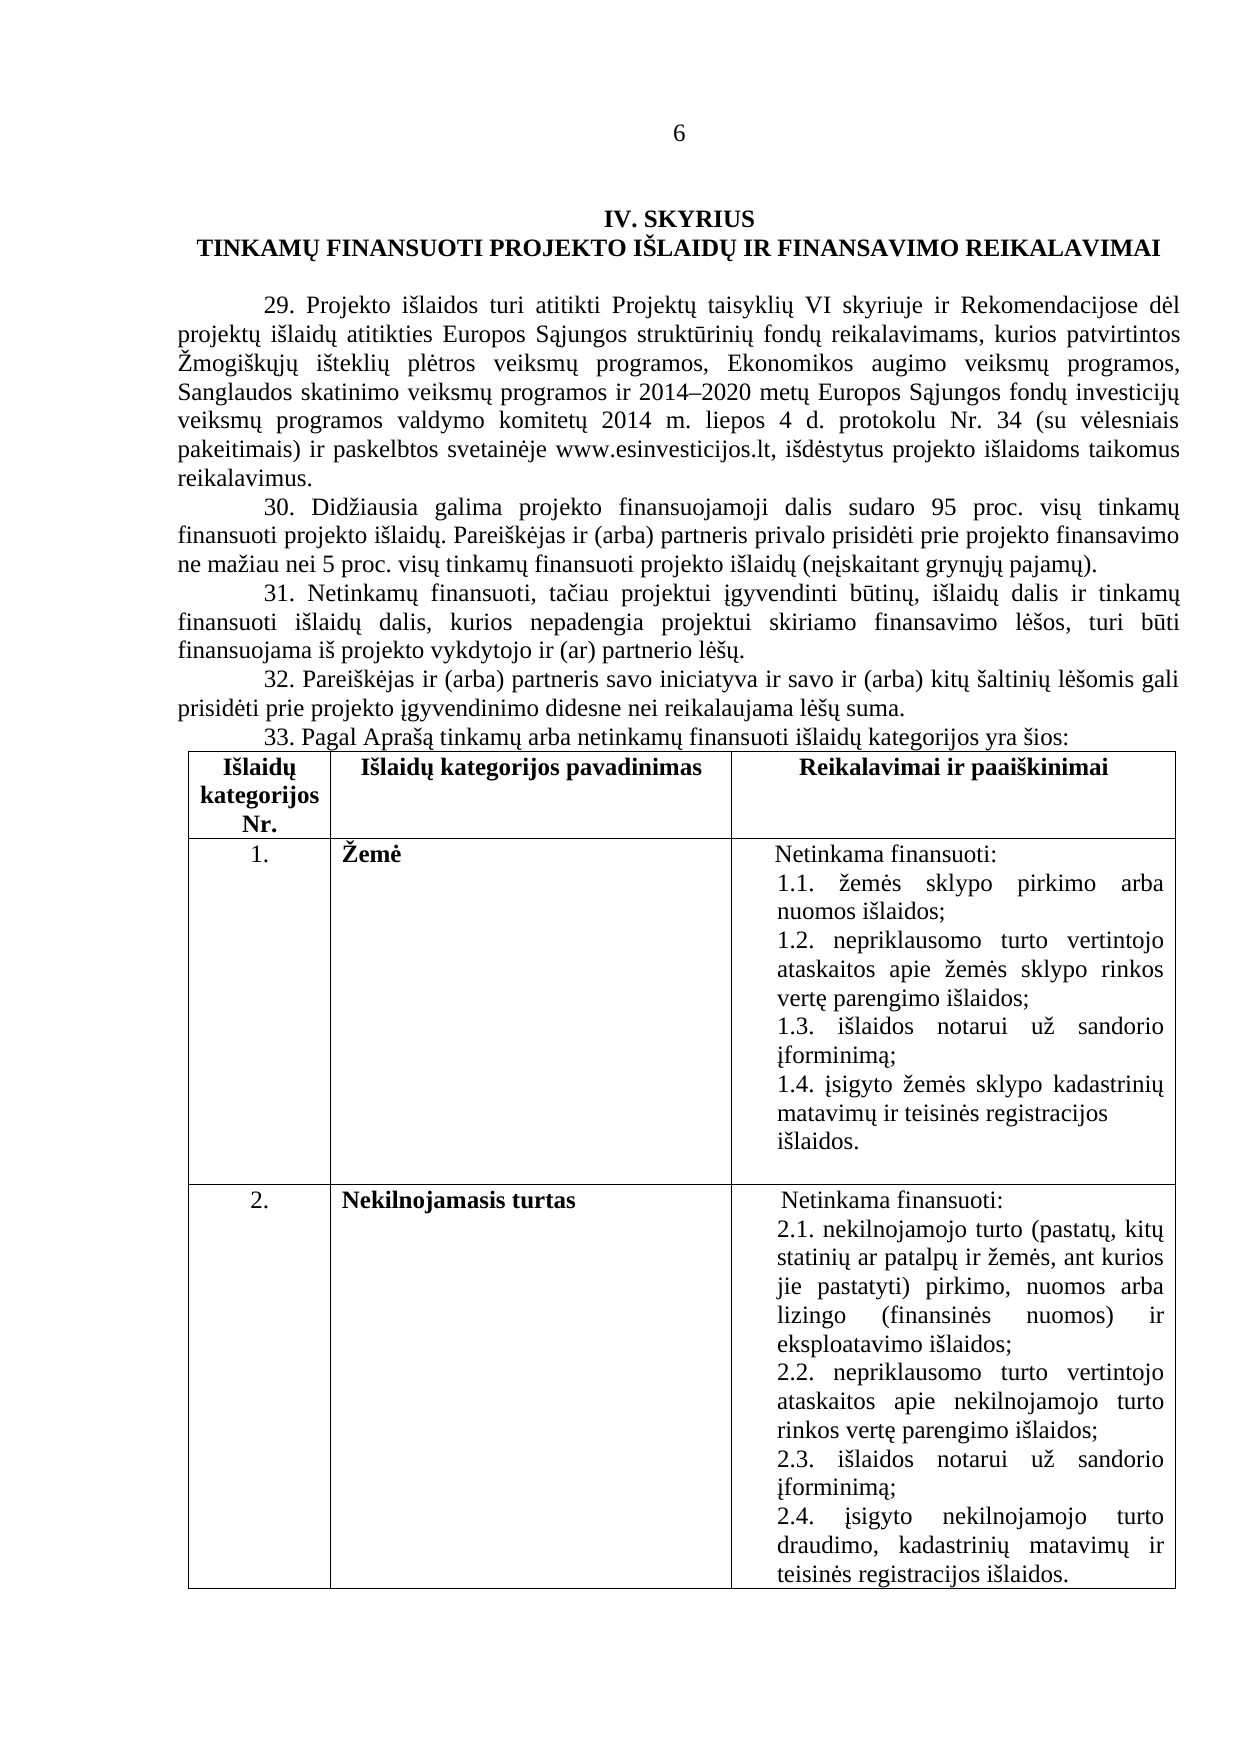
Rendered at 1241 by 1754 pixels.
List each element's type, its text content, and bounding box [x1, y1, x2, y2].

table_cell 2. [189, 1185, 330, 1587]
text 32. Pareiškėjas ir (arba) partneris savo iniciatyva ir savo ir (arba) kitų šaltinių lėšomis gali prisidėti prie projekto įgyvendinimo didesne nei reikalaujama lėšų suma. [177, 664, 1181, 722]
text 31. Netinkamų finansuoti, tačiau projektui įgyvendinti būtinų, išlaidų dalis ir tinkamų finansuoti išlaidų dalis, kurios nepadengia projektui skiriamo finansavimo lėšos, turi būti finansuojama iš projekto vykdytojo ir (ar) partnerio lėšų. [177, 578, 1181, 664]
text 33. Pagal Aprašą tinkamų arba netinkamų finansuoti išlaidų kategorijos yra šios: [177, 722, 1181, 751]
text 30. Didžiausia galima projekto finansuojamoji dalis sudaro 95 proc. visų tinkamų finansuoti projekto išlaidų. Pareiškėjas ir (arba) partneris privalo prisidėti prie projekto finansavimo ne mažiau nei 5 proc. visų tinkamų finansuoti projekto išlaidų (neįskaitant grynųjų pajamų). [177, 492, 1181, 578]
table_cell Žemė [331, 839, 731, 1184]
table_cell Nekilnojamasis turtas [331, 1185, 731, 1587]
table_cell Netinkama finansuoti: 1.1. žemės sklypo pirkimo arba nuomos išlaidos; 1.2. nepriklausomo turto vertintojo ataskaitos apie žemės sklypo rinkos vertę parengimo išlaidos; 1.3. išlaidos notarui už sandorio įforminimą; 1.4. įsigyto žemės sklypo kadastrinių matavimų ir teisinės registracijos išlaidos. [732, 839, 1175, 1184]
table_header Išlaidų kategorijos Nr. [189, 752, 330, 838]
text 29. Projekto išlaidos turi atitikti Projektų taisyklių VI skyriuje ir Rekomendacijose dėl projektų išlaidų atitikties Europos Sąjungos struktūrinių fondų reikalavimams, kurios patvirtintos Žmogiškųjų išteklių plėtros veiksmų programos, Ekonomikos augimo veiksmų programos, Sanglaudos skatinimo veiksmų programos ir 2014–2020 metų Europos Sąjungos fondų investicijų veiksmų programos valdymo komitetų 2014 m. liepos 4 d. protokolu Nr. 34 (su vėlesniais pakeitimais) ir paskelbtos svetainėje www.esinvesticijos.lt, išdėstytus projekto išlaidoms taikomus reikalavimus. [177, 291, 1181, 492]
text IV. SKYRIUS [177, 204, 1181, 233]
table_header Reikalavimai ir paaiškinimai [732, 752, 1175, 838]
table_cell 1. [189, 839, 330, 1184]
text TINKAMŲ FINANSUOTI PROJEKTO IŠLAIDŲ IR FINANSAVIMO REIKALAVIMAI [177, 233, 1181, 262]
table_cell Netinkama finansuoti: 2.1. nekilnojamojo turto (pastatų, kitų statinių ar patalpų ir žemės, ant kurios jie pastatyti) pirkimo, nuomos arba lizingo (finansinės nuomos) ir eksploatavimo išlaidos; 2.2. nepriklausomo turto vertintojo ataskaitos apie nekilnojamojo turto rinkos vertę parengimo išlaidos; 2.3. išlaidos notarui už sandorio įforminimą; 2.4. įsigyto nekilnojamojo turto draudimo, kadastrinių matavimų ir teisinės registracijos išlaidos. [732, 1185, 1175, 1587]
table_header Išlaidų kategorijos pavadinimas [331, 752, 731, 838]
